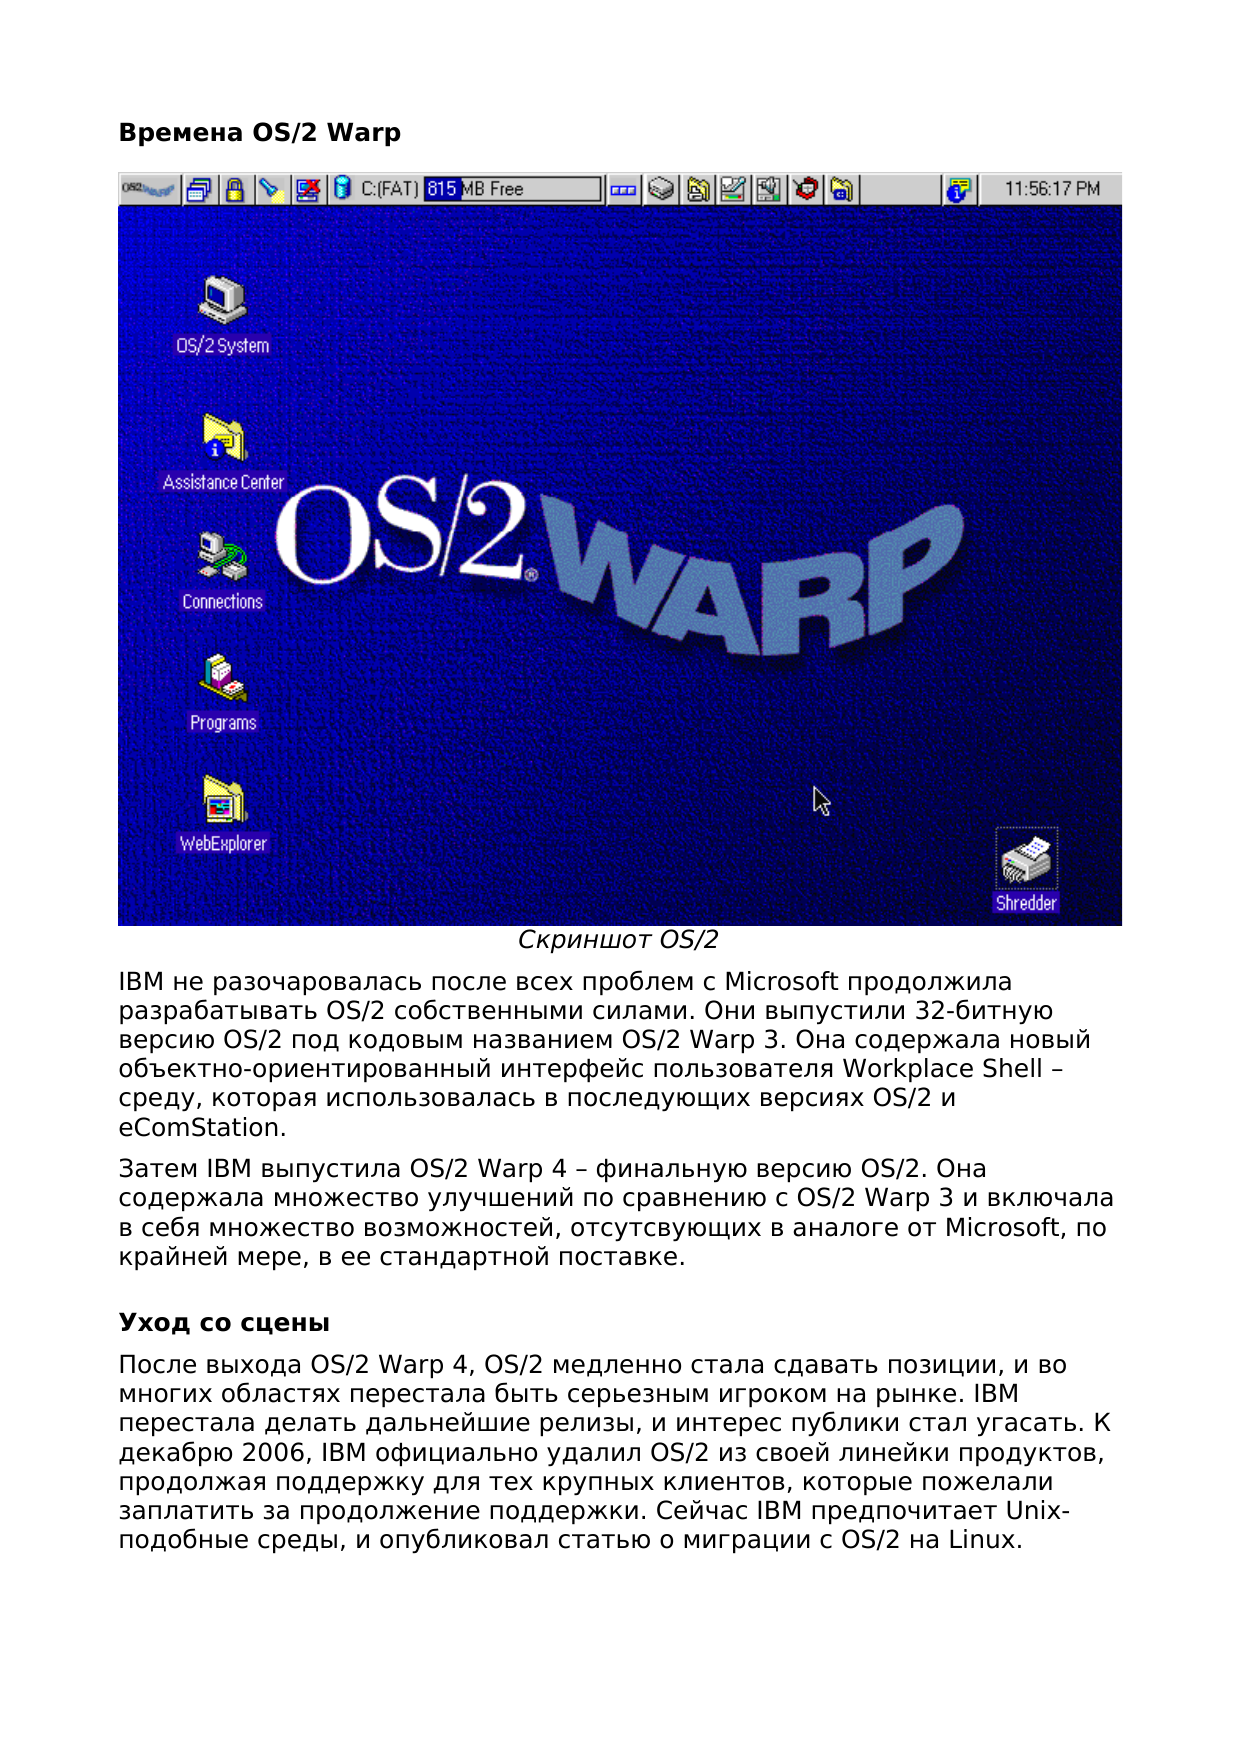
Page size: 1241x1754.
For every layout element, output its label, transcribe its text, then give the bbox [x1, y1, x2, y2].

text Затем IBM выпустила OS/2 Warp 4 – финальную версию OS/2. Она содержала множество улучшений по сравнению с OS/2 Warp 3 и включала в себя множество возможностей, отсутсвующих в аналоге от Microsoft, по крайней мере, в ее стандартной поставке. [118, 1154, 1122, 1271]
subtitle Уход со сцены [118, 1308, 1122, 1338]
text Скриншот OS/2 [118, 926, 1122, 954]
picture [118, 172, 1123, 926]
subtitle Времена OS/2 Warp [118, 118, 1122, 147]
text После выхода OS/2 Warp 4, OS/2 медленно стала сдавать позиции, и во многих областях перестала быть серьезным игроком на рынке. IBM перестала делать дальнейшие релизы, и интерес публики стал угасать. К декабрю 2006, IBM официально удалил OS/2 из своей линейки продуктов, продолжая поддержку для тех крупных клиентов, которые пожелали заплатить за продолжение поддержки. Сейчас IBM предпочитает Unix-подобные среды, и опубликовал статью о миграции с OS/2 на Linux. [118, 1350, 1122, 1554]
text IBM не разочаровалась после всех проблем с Microsoft продолжила разрабатывать OS/2 собственными силами. Они выпустили 32-битную версию OS/2 под кодовым названием OS/2 Warp 3. Она содержала новый объектно-ориентированный интерфейс пользователя Workplace Shell – среду, которая использовалась в последующих версиях OS/2 и eComStation. [118, 967, 1122, 1142]
